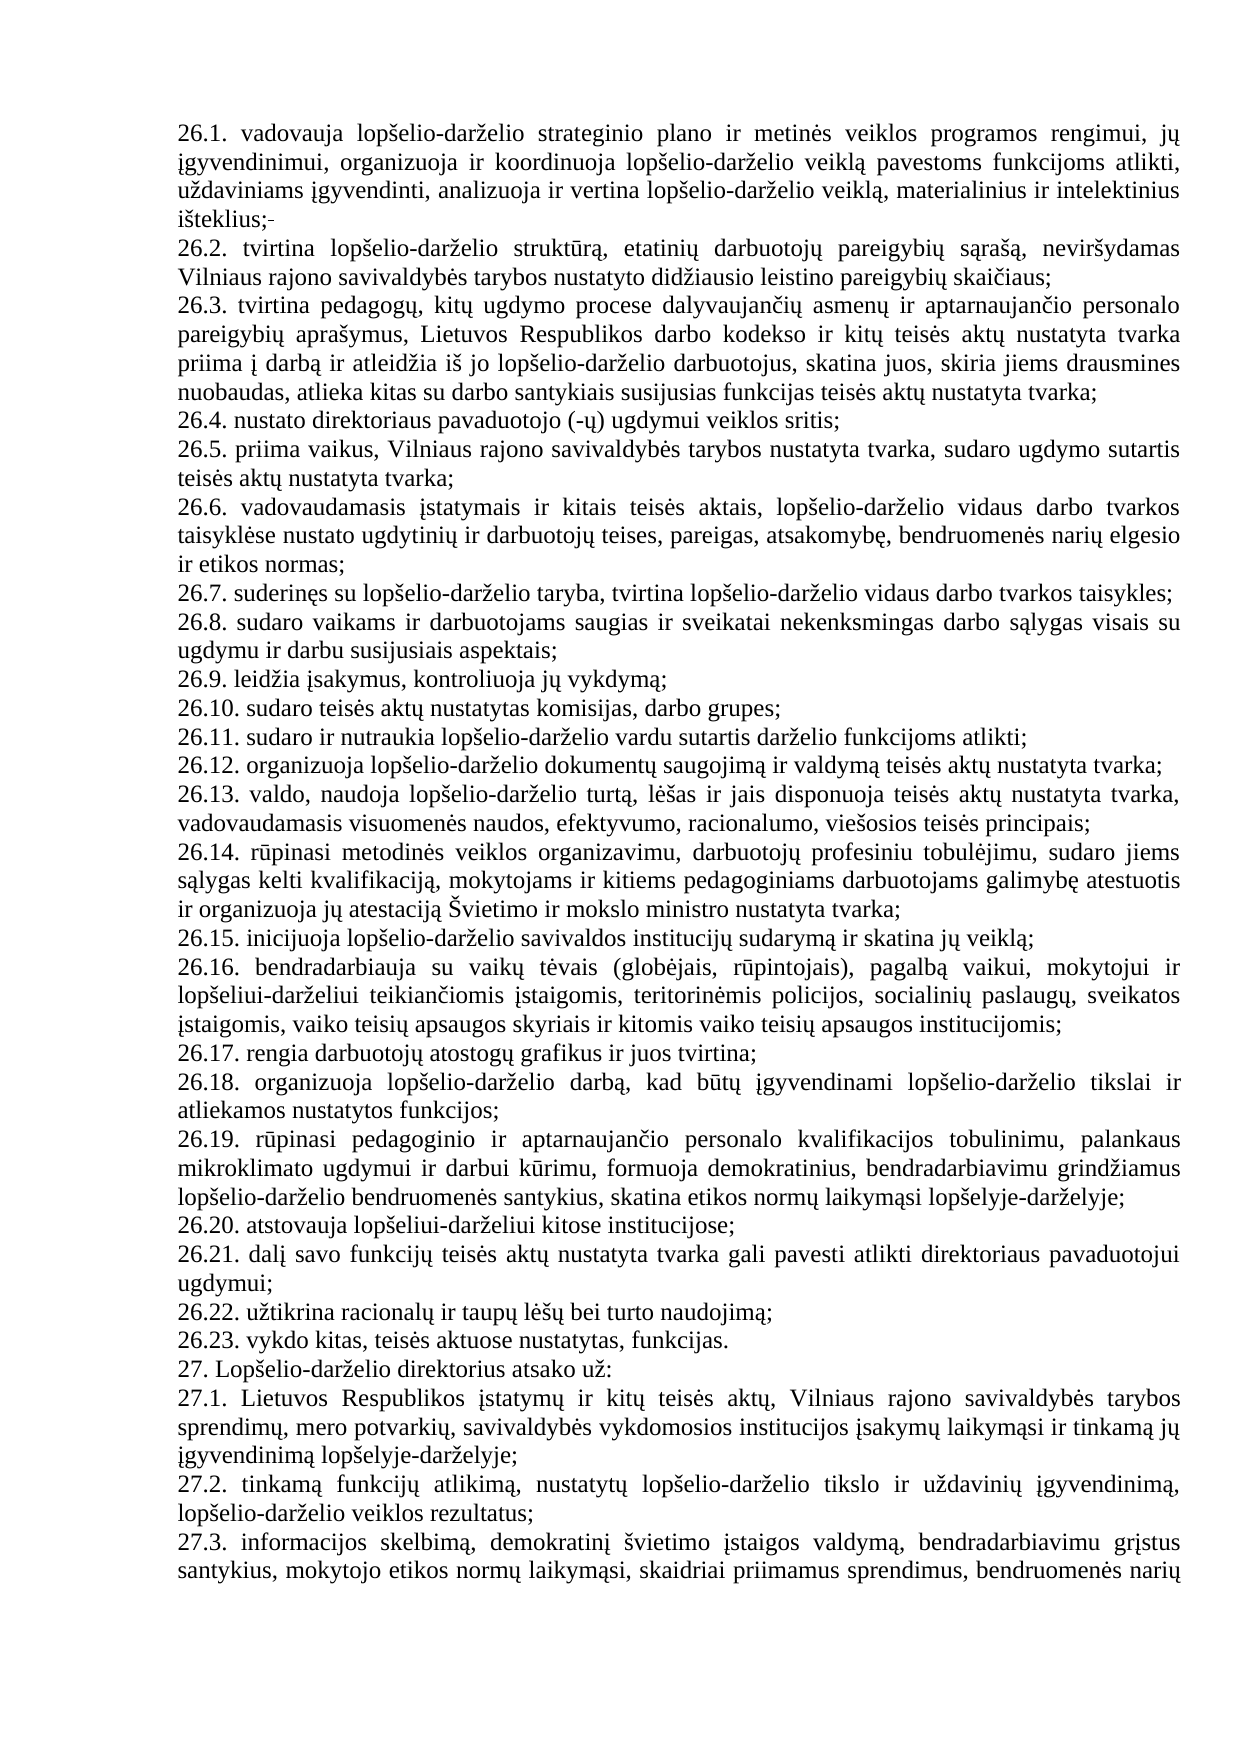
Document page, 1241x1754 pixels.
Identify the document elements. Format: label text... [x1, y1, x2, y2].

text 26.3. tvirtina pedagogų, kitų ugdymo procese dalyvaujančių asmenų ir aptarnaujančio personalo pareigybių aprašymus, Lietuvos Respublikos darbo kodekso ir kitų teisės aktų nustatyta tvarka priima į darbą ir atleidžia iš jo lopšelio-darželio darbuotojus, skatina juos, skiria jiems drausmines nuobaudas, atlieka kitas su darbo santykiais susijusias funkcijas teisės aktų nustatyta tvarka; [177, 291, 1181, 406]
text 27.3. informacijos skelbimą, demokratinį švietimo įstaigos valdymą, bendradarbiavimu grįstus santykius, mokytojo etikos normų laikymąsi, skaidriai priimamus sprendimus, bendruomenės narių [177, 1527, 1181, 1584]
text 26.8. sudaro vaikams ir darbuotojams saugias ir sveikatai nekenksmingas darbo sąlygas visais su ugdymu ir darbu susijusiais aspektais; [177, 607, 1181, 664]
text 26.20. atstovauja lopšeliui-darželiui kitose institucijose; [177, 1211, 1181, 1239]
text 26.16. bendradarbiauja su vaikų tėvais (globėjais, rūpintojais), pagalbą vaikui, mokytojui ir lopšeliui-darželiui teikiančiomis įstaigomis, teritorinėmis policijos, socialinių paslaugų, sveikatos įstaigomis, vaiko teisių apsaugos skyriais ir kitomis vaiko teisių apsaugos institucijomis; [177, 952, 1181, 1038]
text 26.19. rūpinasi pedagoginio ir aptarnaujančio personalo kvalifikacijos tobulinimu, palankaus mikroklimato ugdymui ir darbui kūrimu, formuoja demokratinius, bendradarbiavimu grindžiamus lopšelio-darželio bendruomenės santykius, skatina etikos normų laikymąsi lopšelyje-darželyje; [177, 1124, 1181, 1211]
text 26.5. priima vaikus, Vilniaus rajono savivaldybės tarybos nustatyta tvarka, sudaro ugdymo sutartis teisės aktų nustatyta tvarka; [177, 434, 1181, 492]
text 26.6. vadovaudamasis įstatymais ir kitais teisės aktais, lopšelio-darželio vidaus darbo tvarkos taisyklėse nustato ugdytinių ir darbuotojų teises, pareigas, atsakomybę, bendruomenės narių elgesio ir etikos normas; [177, 492, 1181, 578]
text 26.21. dalį savo funkcijų teisės aktų nustatyta tvarka gali pavesti atlikti direktoriaus pavaduotojui ugdymui; [177, 1239, 1181, 1297]
text 26.23. vykdo kitas, teisės aktuose nustatytas, funkcijas. [177, 1326, 1181, 1354]
text 27. Lopšelio-darželio direktorius atsako už: [177, 1354, 1181, 1383]
text 27.1. Lietuvos Respublikos įstatymų ir kitų teisės aktų, Vilniaus rajono savivaldybės tarybos sprendimų, mero potvarkių, savivaldybės vykdomosios institucijos įsakymų laikymąsi ir tinkamą jų įgyvendinimą lopšelyje-darželyje; [177, 1383, 1181, 1469]
text 26.12. organizuoja lopšelio-darželio dokumentų saugojimą ir valdymą teisės aktų nustatyta tvarka; [177, 751, 1181, 779]
text 26.15. inicijuoja lopšelio-darželio savivaldos institucijų sudarymą ir skatina jų veiklą; [177, 923, 1181, 952]
text 26.11. sudaro ir nutraukia lopšelio-darželio vardu sutartis darželio funkcijoms atlikti; [177, 722, 1181, 751]
text 26.10. sudaro teisės aktų nustatytas komisijas, darbo grupes; [177, 693, 1181, 722]
text 27.2. tinkamą funkcijų atlikimą, nustatytų lopšelio-darželio tikslo ir uždavinių įgyvendinimą, lopšelio-darželio veiklos rezultatus; [177, 1469, 1181, 1527]
text 26.7. suderinęs su lopšelio-darželio taryba, tvirtina lopšelio-darželio vidaus darbo tvarkos taisykles; [177, 578, 1181, 607]
text 26.22. užtikrina racionalų ir taupų lėšų bei turto naudojimą; [177, 1297, 1181, 1326]
text 26.9. leidžia įsakymus, kontroliuoja jų vykdymą; [177, 664, 1181, 693]
text 26.17. rengia darbuotojų atostogų grafikus ir juos tvirtina; [177, 1038, 1181, 1067]
text 26.14. rūpinasi metodinės veiklos organizavimu, darbuotojų profesiniu tobulėjimu, sudaro jiems sąlygas kelti kvalifikaciją, mokytojams ir kitiems pedagoginiams darbuotojams galimybę atestuotis ir organizuoja jų atestaciją Švietimo ir mokslo ministro nustatyta tvarka; [177, 837, 1181, 923]
text 26.18. organizuoja lopšelio-darželio darbą, kad būtų įgyvendinami lopšelio-darželio tikslai ir atliekamos nustatytos funkcijos; [177, 1067, 1181, 1124]
text 26.4. nustato direktoriaus pavaduotojo (-ų) ugdymui veiklos sritis; [177, 406, 1181, 434]
text 26.13. valdo, naudoja lopšelio-darželio turtą, lėšas ir jais disponuoja teisės aktų nustatyta tvarka, vadovaudamasis visuomenės naudos, efektyvumo, racionalumo, viešosios teisės principais; [177, 779, 1181, 837]
text 26.1. vadovauja lopšelio-darželio strateginio plano ir metinės veiklos programos rengimui, jų įgyvendinimui, organizuoja ir koordinuoja lopšelio-darželio veiklą pavestoms funkcijoms atlikti, uždaviniams įgyvendinti, analizuoja ir vertina lopšelio-darželio veiklą, materialinius ir intelektinius išteklius; [177, 118, 1181, 233]
text 26.2. tvirtina lopšelio-darželio struktūrą, etatinių darbuotojų pareigybių sąrašą, neviršydamas Vilniaus rajono savivaldybės tarybos nustatyto didžiausio leistino pareigybių skaičiaus; [177, 233, 1181, 291]
